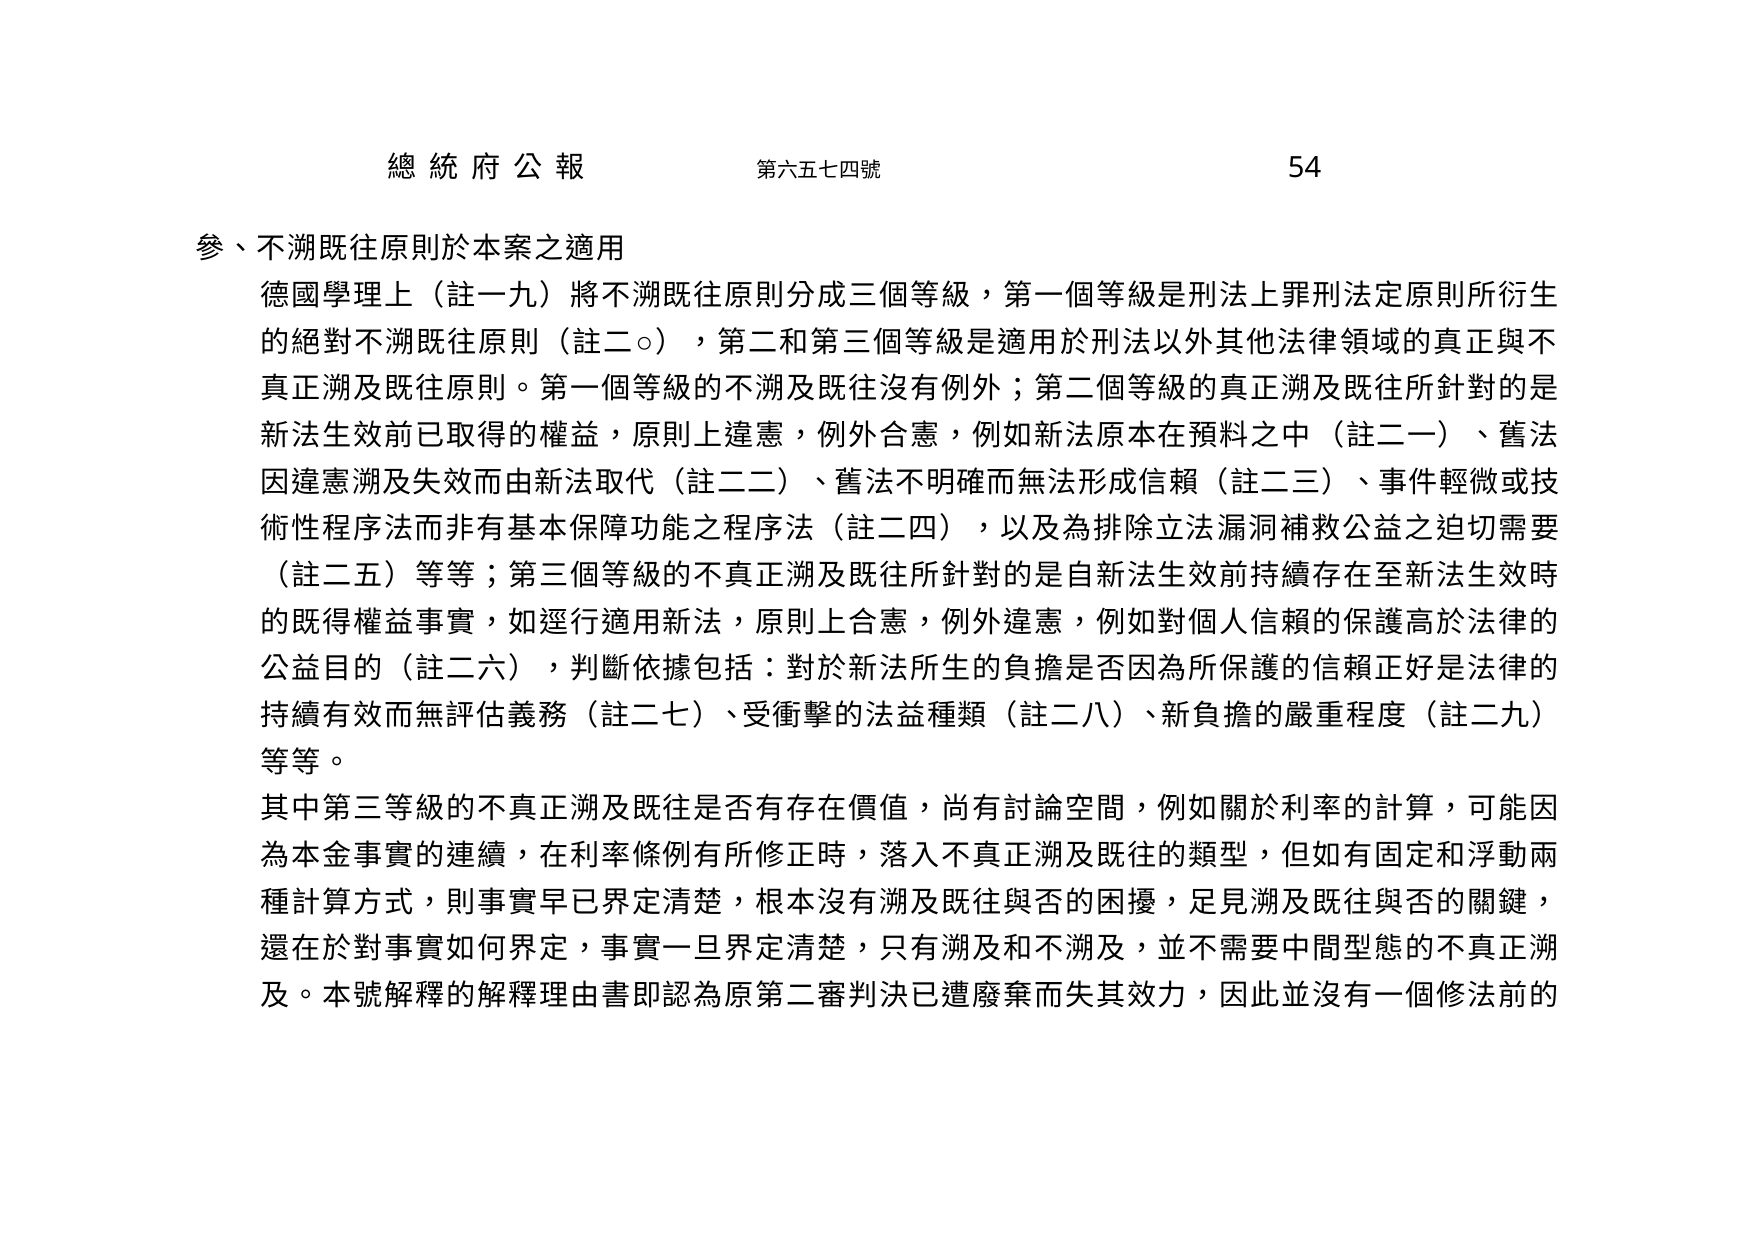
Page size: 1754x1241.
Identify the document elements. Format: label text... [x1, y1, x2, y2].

text 其中第三等級的不真正溯及既往是否有存在價值，尚有討論空間，例如關於利率的計算，可能因為本金事實的連續，在利率條例有所修正時，落入不真正溯及既往的類型，但如有固定和浮動兩種計算方式，則事實早已界定清楚，根本沒有溯及既往與否的困擾，足見溯及既往與否的關鍵，還在於對事實如何界定，事實一旦界定清楚，只有溯及和不溯及，並不需要中間型態的不真正溯及。本號解釋的解釋理由書即認為原第二審判決已遭廢棄而失其效力，因此並沒有一個修法前的 [261, 782, 1559, 1015]
text 德國學理上（註一九）將不溯既往原則分成三個等級，第一個等級是刑法上罪刑法定原則所衍生的絕對不溯既往原則（註二○），第二和第三個等級是適用於刑法以外其他法律領域的真正與不真正溯及既往原則。第一個等級的不溯及既往沒有例外；第二個等級的真正溯及既往所針對的是新法生效前已取得的權益，原則上違憲，例外合憲，例如新法原本在預料之中（註二一）、舊法因違憲溯及失效而由新法取代（註二二）、舊法不明確而無法形成信賴（註二三）、事件輕微或技術性程序法而非有基本保障功能之程序法（註二四），以及為排除立法漏洞補救公益之迫切需要（註二五）等等；第三個等級的不真正溯及既往所針對的是自新法生效前持續存在至新法生效時的既得權益事實，如逕行適用新法，原則上合憲，例外違憲，例如對個人信賴的保護高於法律的公益目的（註二六），判斷依據包括：對於新法所生的負擔是否因為所保護的信賴正好是法律的持續有效而無評估義務（註二七）、受衝擊的法益種類（註二八）、新負擔的嚴重程度（註二九）等等。 [261, 268, 1559, 782]
text 參、不溯既往原則於本案之適用 [195, 222, 1559, 268]
